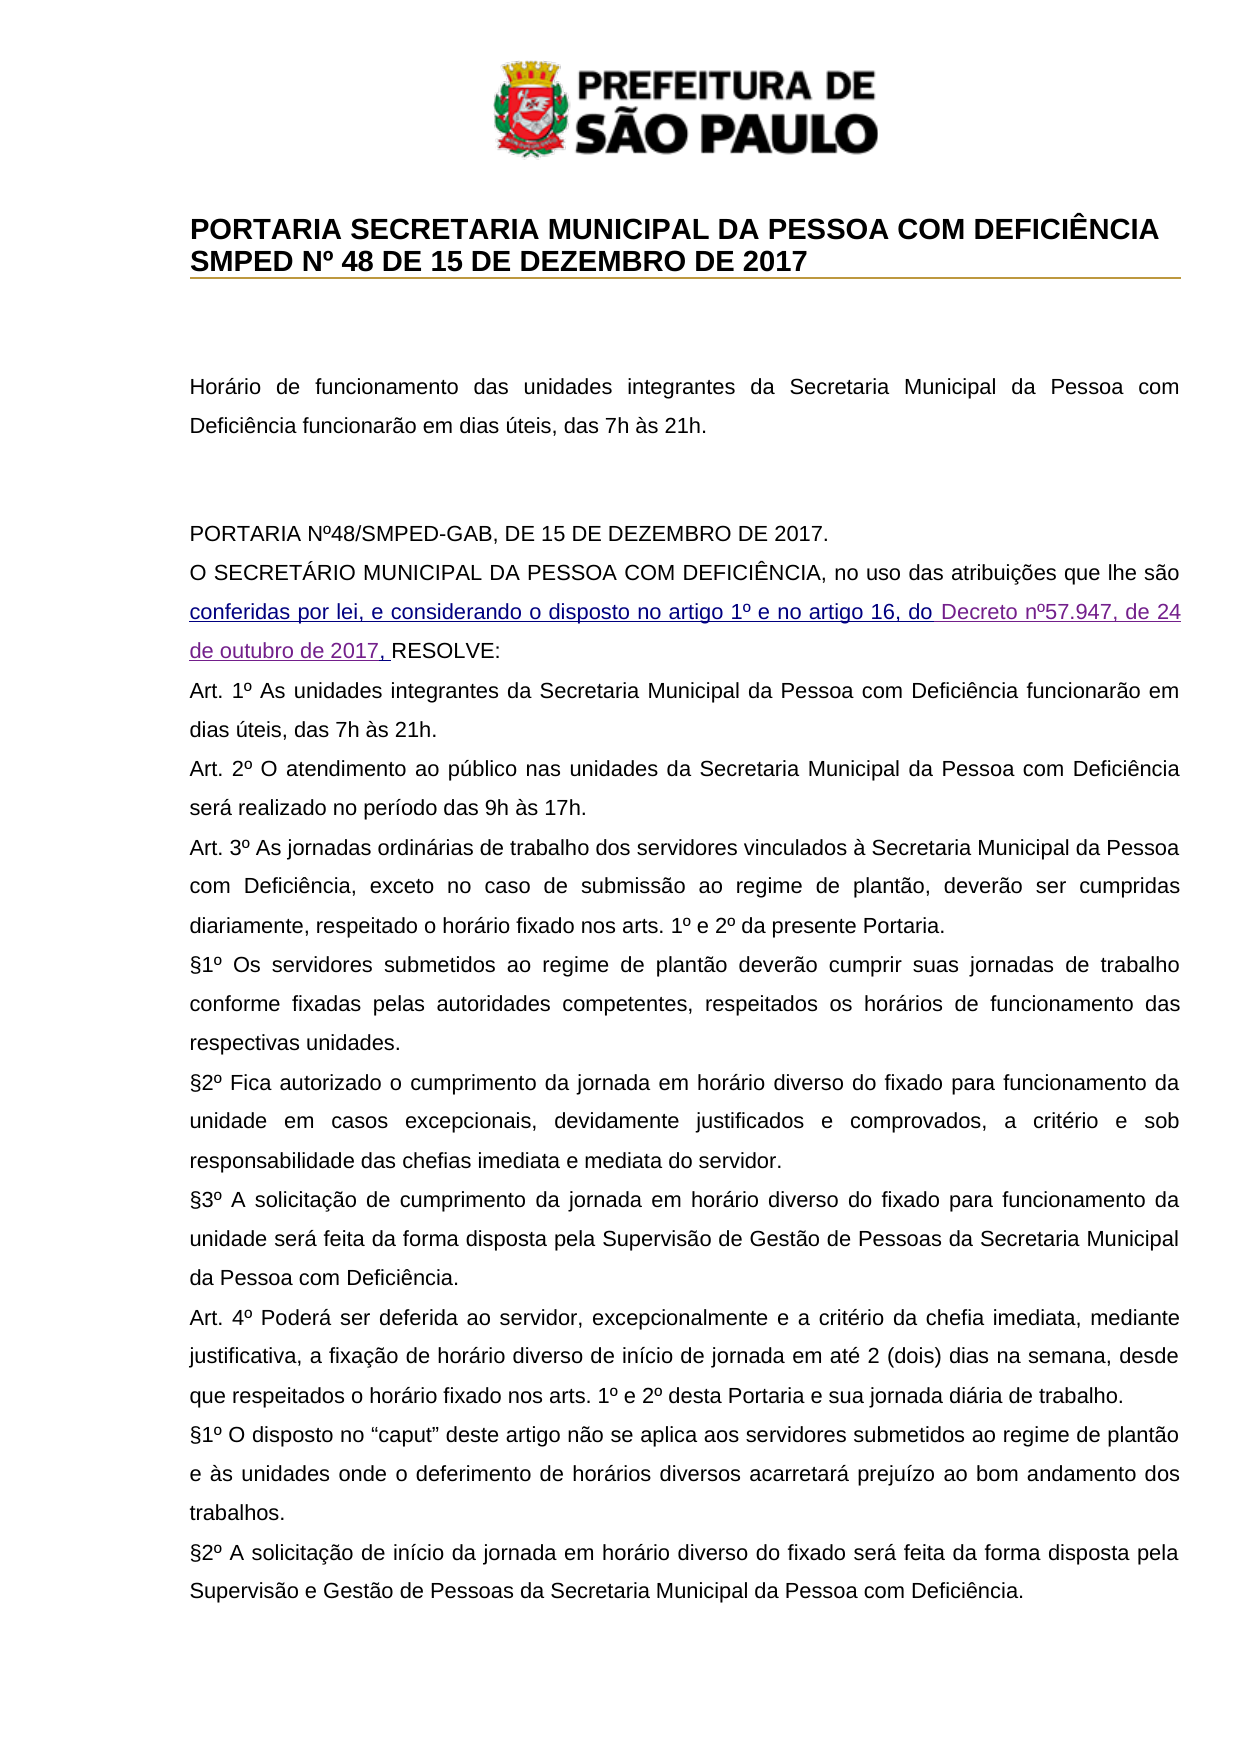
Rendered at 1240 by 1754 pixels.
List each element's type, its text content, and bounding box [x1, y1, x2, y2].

text Art. 3º As jornadas ordinárias de trabalho dos servidores vinculados à Secretaria Municipal da Pessoa com Deficiência, exceto no caso de submissão ao regime de plantão, deverão ser cumpridas diariamente, respeitado o horário fixado nos arts. 1º e 2º da presente Portaria. [189, 834, 1181, 938]
text O SECRETÁRIO MUNICIPAL DA PESSOA COM DEFICIÊNCIA, no uso das atribuições que lhe são conferidas por lei, e considerando o disposto no artigo 1º e no artigo 16, do Decreto nº57.947, de 24 [189, 560, 1181, 621]
text §1º Os servidores submetidos ao regime de plantão deverão cumprir suas jornadas de trabalho conforme fixadas pelas autoridades competentes, respeitados os horários de funcionamento das respectivas unidades. [189, 952, 1181, 1055]
text Art. 4º Poderá ser deferida ao servidor, excepcionalmente e a critério da chefia imediata, mediante justificativa, a fixação de horário diverso de início de jornada em até 2 (dois) dias na semana, desde que respeitados o horário fixado nos arts. 1º e 2º desta Portaria e sua jornada diária de trabalho. [189, 1304, 1181, 1408]
text de outubro de 2017, RESOLVE: [189, 622, 1181, 663]
text PORTARIA SECRETARIA MUNICIPAL DA PESSOA COM DEFICIÊNCIA SMPED Nº 48 DE 15 DE DEZEMBRO DE 2017 [190, 215, 1181, 277]
text §2º Fica autorizado o cumprimento da jornada em horário diverso do fixado para funcionamento da unidade em casos excepcionais, devidamente justificados e comprovados, a critério e sob responsabilidade das chefias imediata e mediata do servidor. [189, 1069, 1181, 1173]
text Art. 1º As unidades integrantes da Secretaria Municipal da Pessoa com Deficiência funcionarão em dias úteis, das 7h às 21h. [189, 677, 1181, 742]
text Art. 2º O atendimento ao público nas unidades da Secretaria Municipal da Pessoa com Deficiência será realizado no período das 9h às 17h. [189, 756, 1181, 820]
text §2º A solicitação de início da jornada em horário diverso do fixado será feita da forma disposta pela Supervisão e Gestão de Pessoas da Secretaria Municipal da Pessoa com Deficiência. [189, 1539, 1181, 1604]
text §3º A solicitação de cumprimento da jornada em horário diverso do fixado para funcionamento da unidade será feita da forma disposta pela Supervisão de Gestão de Pessoas da Secretaria Municipal da Pessoa com Deficiência. [189, 1187, 1181, 1290]
text §1º O disposto no “caput” deste artigo não se aplica aos servidores submetidos ao regime de plantão e às unidades onde o deferimento de horários diversos acarretará prejuízo ao bom andamento dos trabalhos. [189, 1422, 1181, 1525]
text PORTARIA Nº48/SMPED-GAB, DE 15 DE DEZEMBRO DE 2017. [189, 521, 1181, 547]
text Horário de funcionamento das unidades integrantes da Secretaria Municipal da Pessoa com Deficiência funcionarão em dias úteis, das 7h às 21h. [189, 374, 1181, 438]
